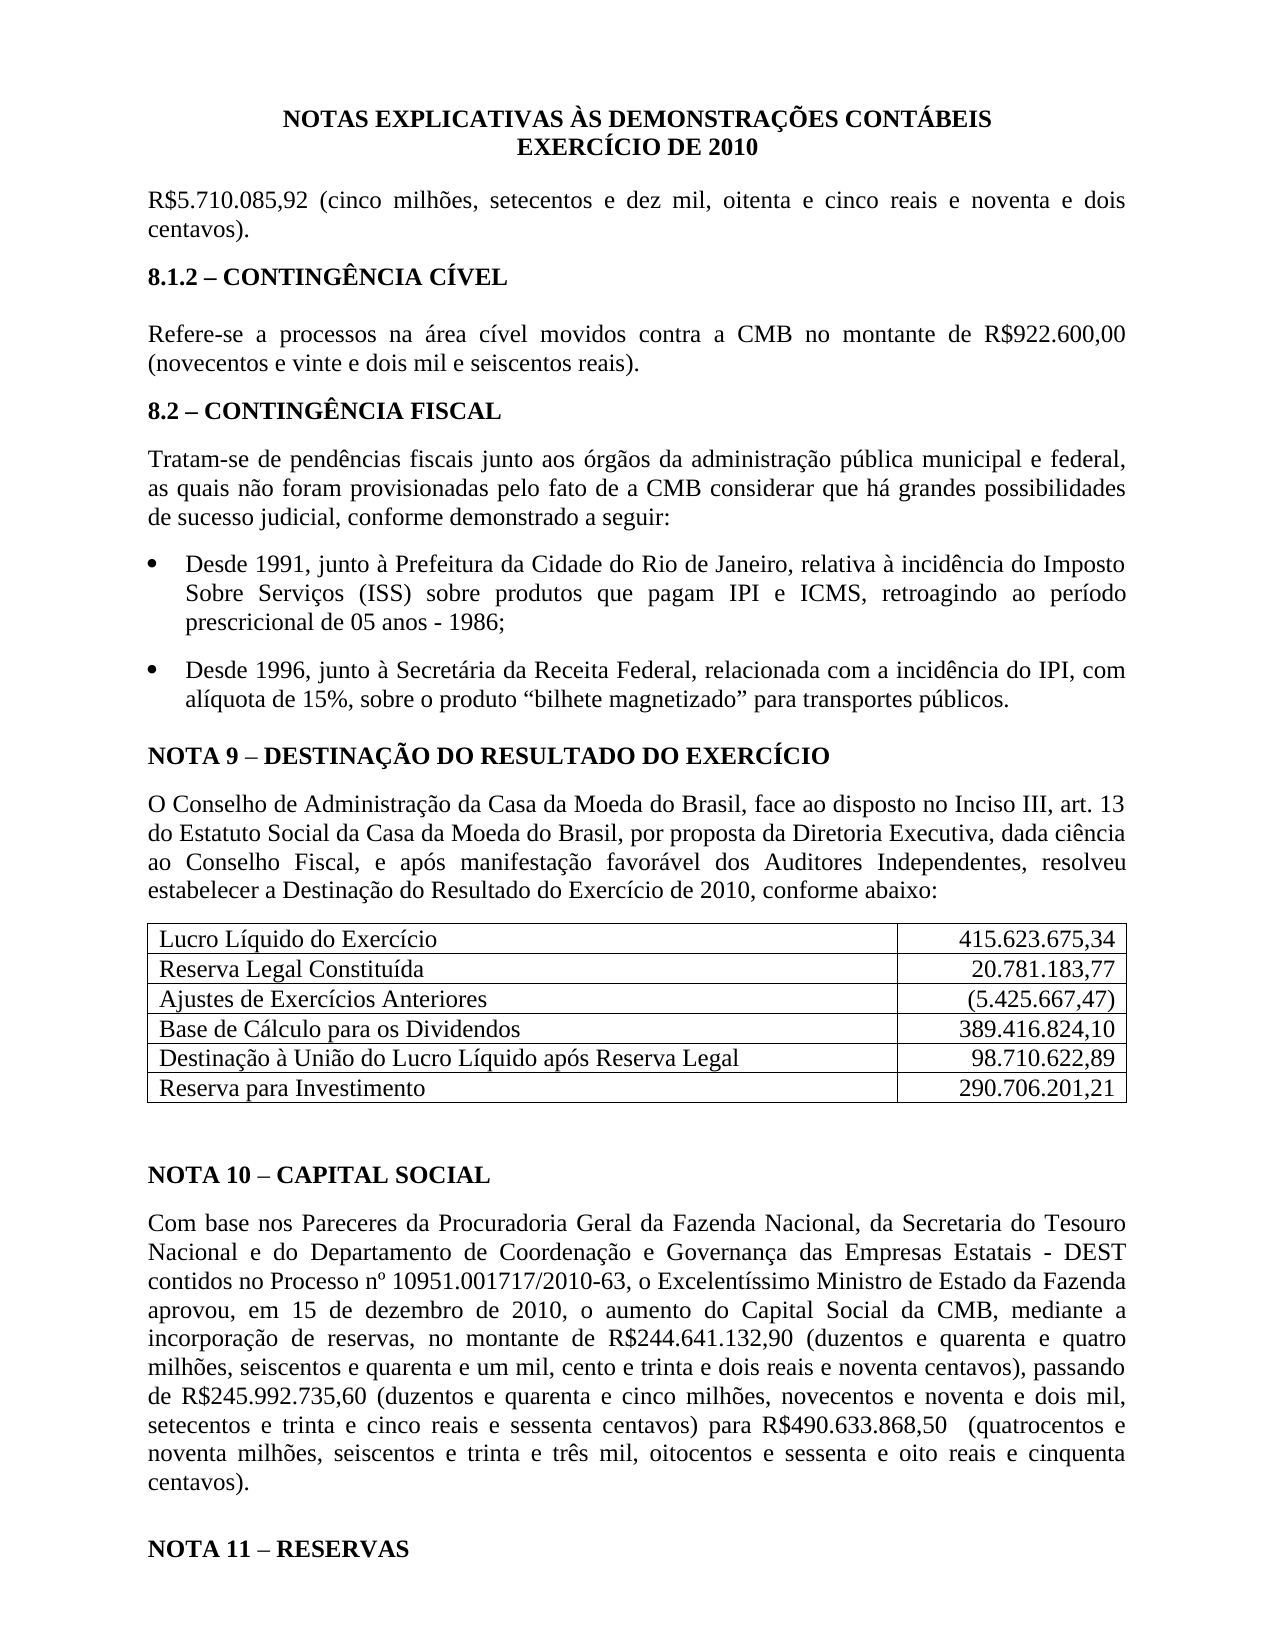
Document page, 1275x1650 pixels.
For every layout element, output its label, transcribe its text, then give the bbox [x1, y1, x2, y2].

text Com base nos Pareceres da Procuradoria Geral da Fazenda Nacional, da Secretaria do Tesouro Nacional e do Departamento de Coordenação e Governança das Empresas Estatais - DEST contidos no Processo nº 10951.001717/2010-63, o Excelentíssimo Ministro de Estado da Fazenda aprovou, em 15 de dezembro de 2010, o aumento do Capital Social da CMB, mediante a incorporação de reservas, no montante de R$244.641.132,90 (duzentos e quarenta e quatro milhões, seiscentos e quarenta e um mil, cento e trinta e dois reais e noventa centavos), passando de R$245.992.735,60 (duzentos e quarenta e cinco milhões, novecentos e noventa e dois mil, setecentos e trinta e cinco reais e sessenta centavos) para R$490.633.868,50 (quatrocentos e noventa milhões, seiscentos e trinta e três mil, oitocentos e sessenta e oito reais e cinquenta centavos). [148, 1208, 1127, 1496]
text NOTA 9 – DESTINAÇÃO DO RESULTADO DO EXERCÍCIO [148, 741, 1127, 770]
text Refere-se a processos na área cível movidos contra a CMB no montante de R$922.600,00 (novecentos e vinte e dois mil e seiscentos reais). [148, 319, 1127, 377]
list Desde 1991, junto à Prefeitura da Cidade do Rio de Janeiro, relativa à incidência do Imposto Sobre Serviços (ISS) sobre produtos que pagam IPI e ICMS, retroagindo ao período prescricional de 05 anos - 1986; [148, 549, 1127, 636]
table_cell 290.706.201,21 [898, 1073, 1126, 1102]
table_cell Destinação à União do Lucro Líquido após Reserva Legal [148, 1044, 897, 1072]
table_cell Reserva para Investimento [148, 1073, 897, 1102]
text NOTA 11 – RESERVAS [148, 1534, 1127, 1563]
text NOTA 10 – CAPITAL SOCIAL [148, 1161, 1127, 1189]
table_cell Ajustes de Exercícios Anteriores [148, 984, 897, 1013]
table_header 415.623.675,34 [898, 924, 1126, 953]
table_cell 98.710.622,89 [898, 1044, 1126, 1072]
list Desde 1996, junto à Secretária da Receita Federal, relacionada com a incidência do IPI, com alíquota de 15%, sobre o produto “bilhete magnetizado” para transportes públicos. [148, 655, 1127, 712]
table_cell Base de Cálculo para os Dividendos [148, 1014, 897, 1042]
table_cell (5.425.667,47) [898, 984, 1126, 1013]
text 8.2 – CONTINGÊNCIA FISCAL [148, 396, 1127, 425]
table_cell Reserva Legal Constituída [148, 954, 897, 983]
text 8.1.2 – CONTINGÊNCIA CÍVEL [148, 262, 1127, 291]
table_cell 20.781.183,77 [898, 954, 1126, 983]
text R$5.710.085,92 (cinco milhões, setecentos e dez mil, oitenta e cinco reais e noventa e dois centavos). [148, 185, 1127, 243]
text O Conselho de Administração da Casa da Moeda do Brasil, face ao disposto no Inciso III, art. 13 do Estatuto Social da Casa da Moeda do Brasil, por proposta da Diretoria Executiva, dada ciência ao Conselho Fiscal, e após manifestação favorável dos Auditores Independentes, resolveu estabelecer a Destinação do Resultado do Exercício de 2010, conforme abaixo: [148, 789, 1127, 904]
text Tratam-se de pendências fiscais junto aos órgãos da administração pública municipal e federal, as quais não foram provisionadas pelo fato de a CMB considerar que há grandes possibilidades de sucesso judicial, conforme demonstrado a seguir: [148, 444, 1127, 530]
table_cell 389.416.824,10 [898, 1014, 1126, 1042]
table_header Lucro Líquido do Exercício [148, 924, 897, 953]
